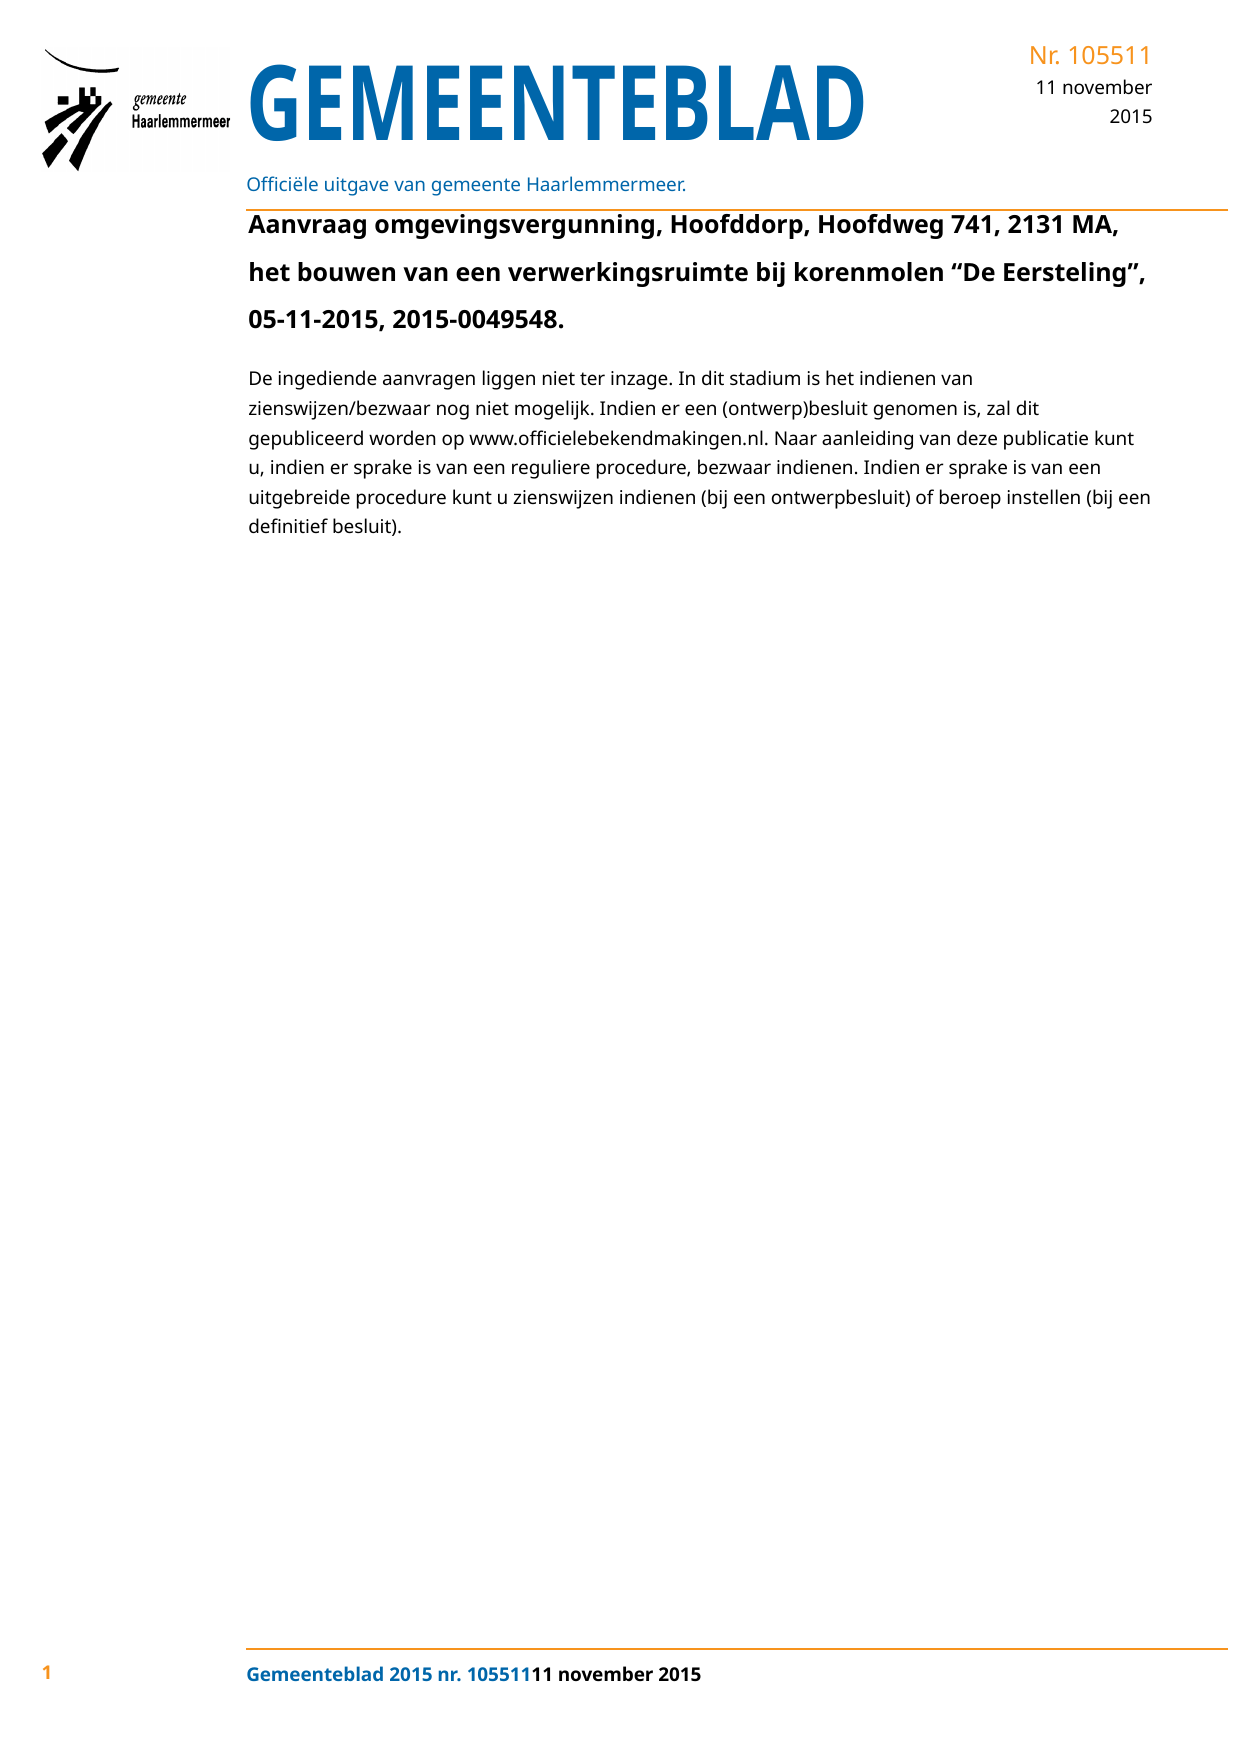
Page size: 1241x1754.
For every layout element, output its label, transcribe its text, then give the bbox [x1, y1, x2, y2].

text De ingediende aanvragen liggen niet ter inzage. In dit stadium is het indienen van zienswijzen/bezwaar nog niet mogelijk. Indien er een (ontwerp)besluit genomen is, zal dit gepubliceerd worden op www.officielebekendmakingen.nl. Naar aanleiding van deze publicatie kunt u, indien er sprake is van een reguliere procedure, bezwaar indienen. Indien er sprake is van een uitgebreide procedure kunt u zienswijzen indienen (bij een ontwerpbesluit) of beroep instellen (bij een definitief besluit). [248, 366, 1152, 539]
picture [41, 47, 231, 172]
text Aanvraag omgevingsvergunning, Hoofddorp, Hoofdweg 741, 2131 MA, het bouwen van een verwerkingsruimte bij korenmolen “De Eersteling”, 05-11-2015, 2015-0049548. [248, 211, 1152, 336]
